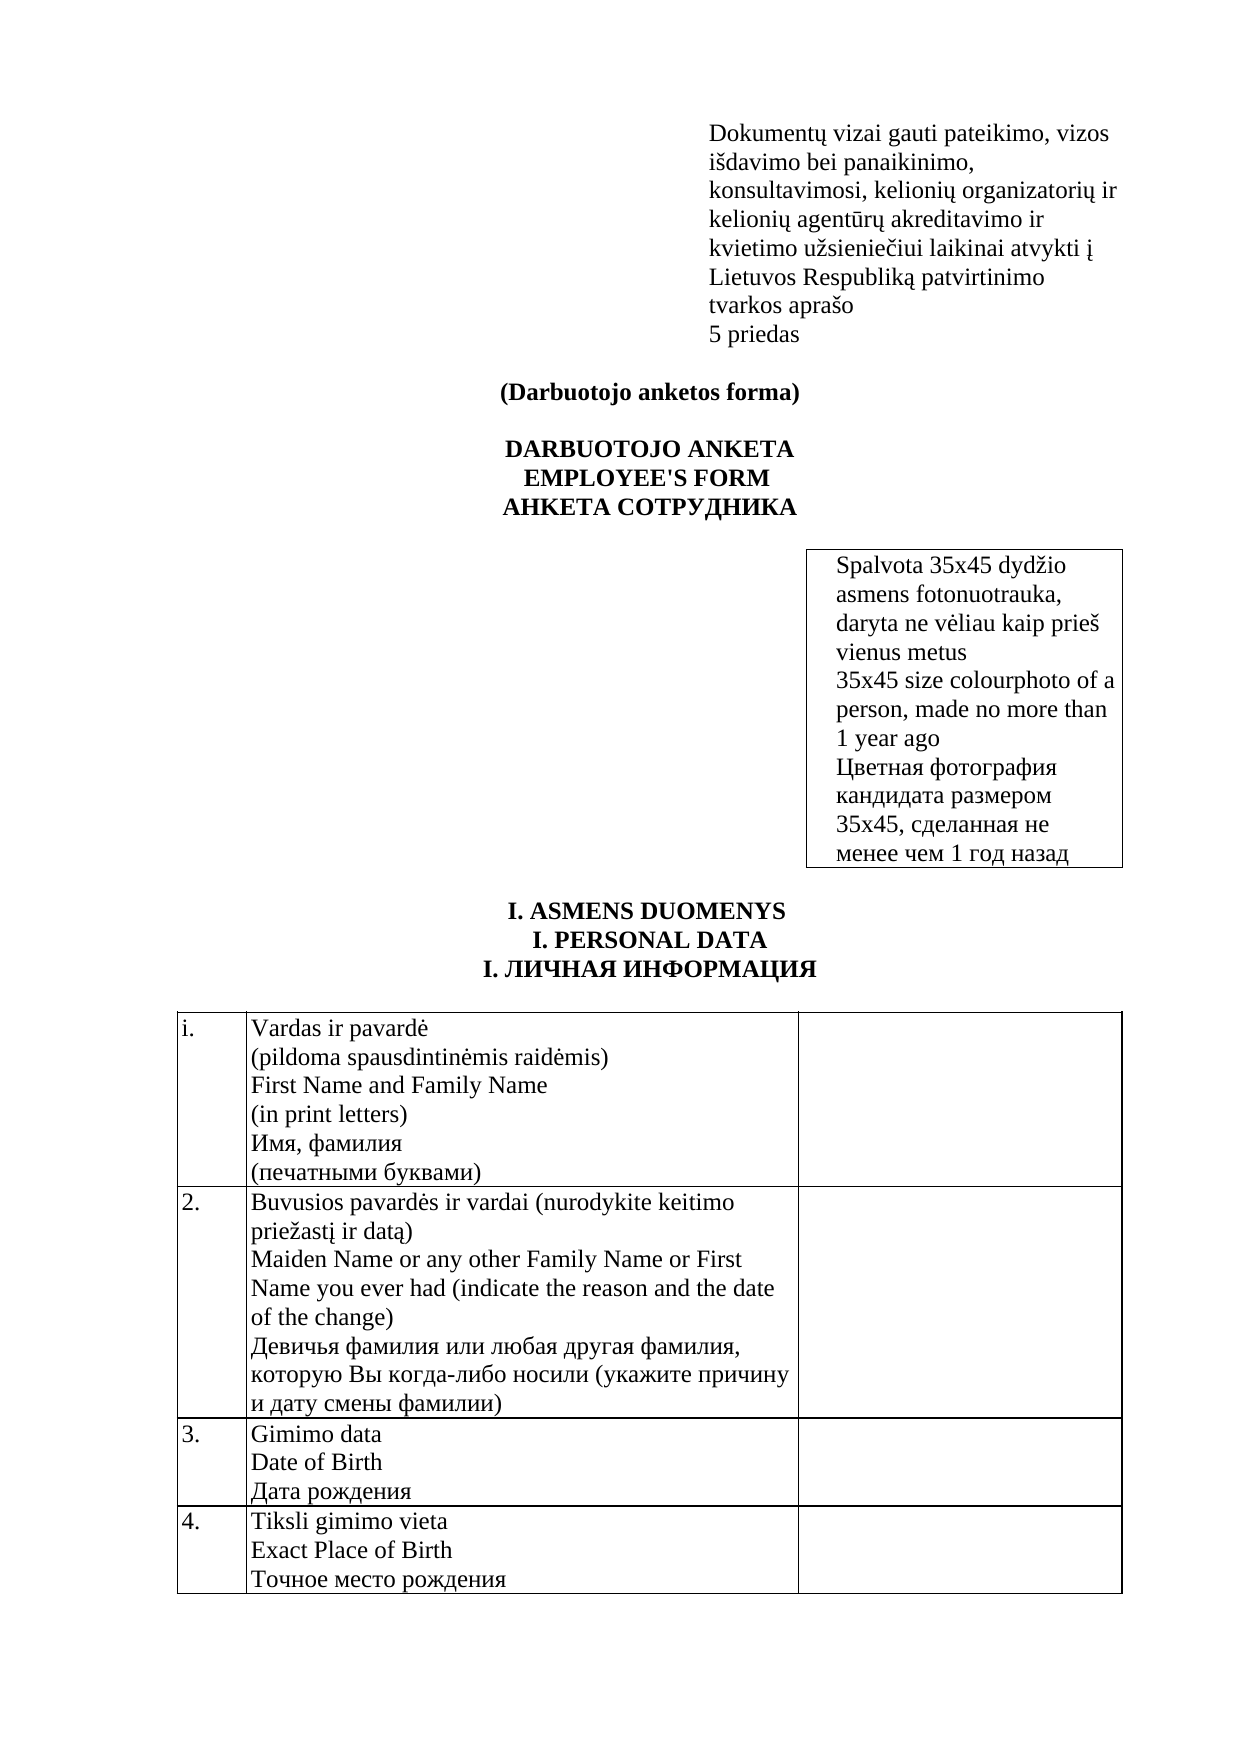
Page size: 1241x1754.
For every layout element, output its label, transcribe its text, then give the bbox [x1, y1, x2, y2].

text tvarkos aprašo [177, 291, 1122, 319]
table_cell [799, 1187, 1121, 1417]
table_header [799, 1013, 1121, 1186]
table_cell Gimimo data Date of Birth Дата рождения [247, 1419, 798, 1505]
text 5 priedas [177, 319, 1122, 348]
text išdavimo bei panaikinimo, [177, 147, 1122, 176]
text konsultavimosi, kelionių organizatorių ir [177, 176, 1122, 204]
table_header Vardas ir pavardė (pildoma spausdintinėmis raidėmis) First Name and Family Name (in print letters) Имя, фамилия (печатными буквами) [247, 1013, 798, 1186]
table_cell 2. [178, 1187, 246, 1417]
text (Darbuotojo anketos forma) [177, 377, 1122, 406]
text I. ЛИЧНАЯ ИНФОРМАЦИЯ [177, 954, 1122, 983]
text I. PERSONAL DATA [177, 925, 1122, 954]
text kelionių agentūrų akreditavimo ir [177, 204, 1122, 233]
text Lietuvos Respubliką patvirtinimo [177, 262, 1122, 291]
table_cell Buvusios pavardės ir vardai (nurodykite keitimo priežastį ir datą) Maiden Name or any other Family Name or First Name you ever had (indicate the reason and the date of the change) Девичья фамилия или любая другая фамилия, которую Вы когда-либо носили (укажите причину и дату смены фамилии) [247, 1187, 798, 1417]
text Dokumentų vizai gauti pateikimo, vizos [709, 118, 1122, 147]
text I. ASMENS DUOMENYS [177, 896, 1122, 925]
table_cell Tiksli gimimo vieta Exact Place of Birth Точное место рождения [247, 1507, 798, 1593]
text DARBUOTOJO ANKETA [177, 434, 1122, 463]
table_header Spalvota 35x45 dydžio asmens fotonuotrauka, daryta ne vėliau kaip prieš vienus metus 35x45 size colourphoto of a person, made no more than 1 year ago Цветная фотография кандидата размером 35x45, сделанная не менее чем 1 год назад [807, 550, 1122, 867]
table_cell [799, 1507, 1121, 1593]
table_cell [799, 1419, 1121, 1505]
text EMPLOYEE'S FORM [177, 463, 1122, 492]
table_header [177, 549, 806, 867]
table_cell 4. [178, 1507, 246, 1593]
table_header i. [178, 1013, 246, 1186]
table_cell 3. [178, 1419, 246, 1505]
text kvietimo užsieniečiui laikinai atvykti į [177, 233, 1122, 262]
text AHKETA СОТРУДНИКА [177, 492, 1122, 521]
